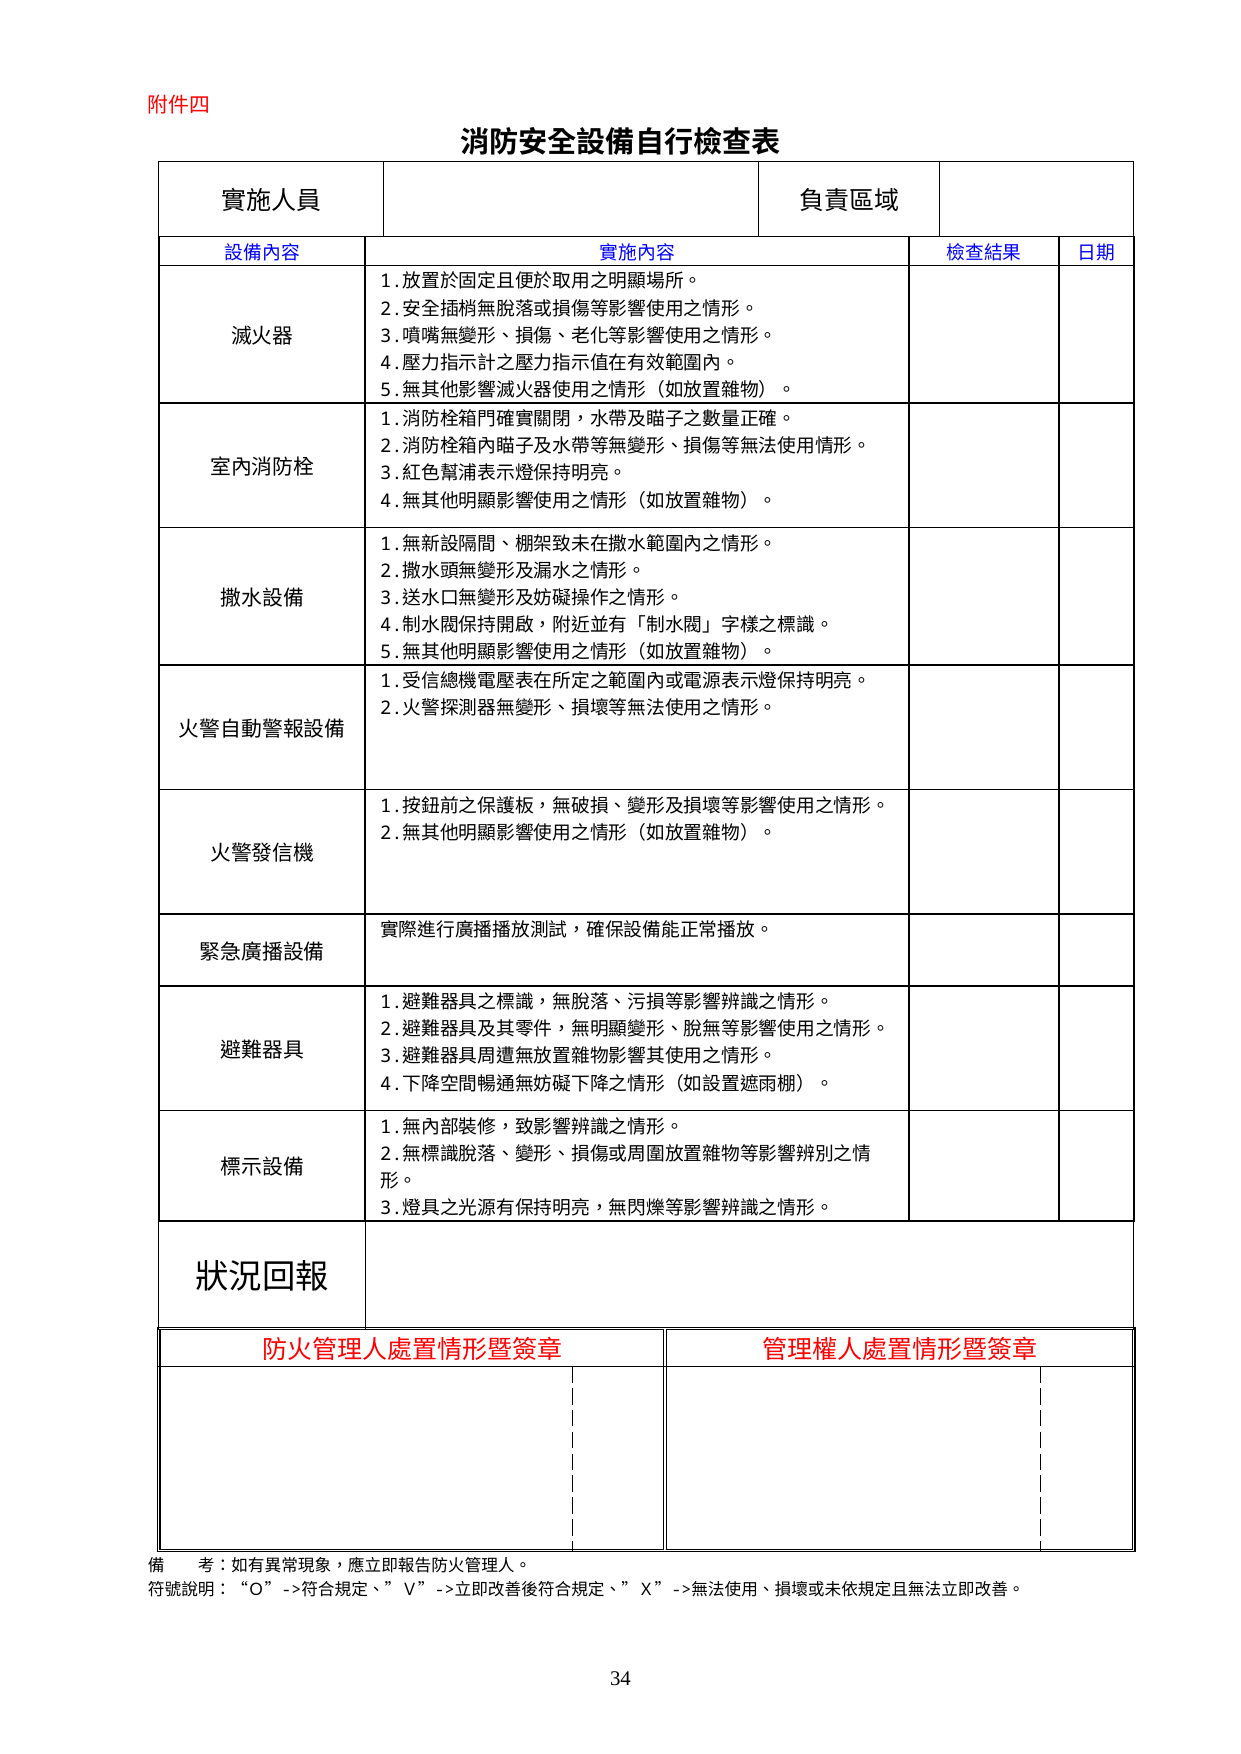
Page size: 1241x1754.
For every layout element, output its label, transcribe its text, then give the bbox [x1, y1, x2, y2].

table_header [940, 162, 1133, 236]
text 備 考：如有異常現象，應立即報告防火管理人。 [148, 1552, 1092, 1576]
table_cell [1060, 528, 1133, 664]
table_cell 撒水設備 [160, 528, 364, 664]
table_header [384, 162, 758, 236]
table_cell [667, 1367, 1040, 1549]
table_cell 防火管理人處置情形暨簽章 [161, 1330, 663, 1366]
table_cell 避難器具 [160, 987, 364, 1110]
table_cell [910, 404, 1058, 527]
table_cell 火警發信機 [160, 790, 364, 913]
table_cell 實際進行廣播播放測試，確保設備能正常播放。 [366, 915, 908, 985]
table_cell 標示設備 [160, 1111, 364, 1220]
text 消防安全設備自行檢查表 [148, 119, 1092, 161]
table_cell [573, 1367, 663, 1495]
table_cell [573, 1495, 663, 1549]
table_cell 狀況回報 [159, 1222, 365, 1327]
table_cell 滅火器 [160, 266, 364, 402]
table_cell [910, 790, 1058, 913]
text 附件四 [148, 89, 1092, 119]
table_cell 檢查結果 [910, 237, 1058, 264]
table_cell 管理權人處置情形暨簽章 [667, 1330, 1132, 1366]
text 符號說明：“Ｏ”->符合規定、”Ｖ”->立即改善後符合規定、”Ｘ”->無法使用、損壞或未依規定且無法立即改善。 [148, 1576, 1092, 1600]
table_cell 緊急廣播設備 [160, 915, 364, 985]
table_cell 1.無內部裝修，致影響辨識之情形。 2.無標識脫落、變形、損傷或周圍放置雜物等影響辨別之情形。 3.燈具之光源有保持明亮，無閃爍等影響辨識之情形。 [366, 1111, 908, 1220]
table_cell [1060, 266, 1133, 402]
table_cell [366, 1222, 1133, 1327]
table_cell 1.受信總機電壓表在所定之範圍內或電源表示燈保持明亮。 2.火警探測器無變形、損壞等無法使用之情形。 [366, 666, 908, 789]
table_cell [1060, 790, 1133, 913]
table_header 實施人員 [159, 162, 383, 236]
table_cell 1.消防栓箱門確實關閉，水帶及瞄子之數量正確。 2.消防栓箱內瞄子及水帶等無變形、損傷等無法使用情形。 3.紅色幫浦表示燈保持明亮。 4.無其他明顯影響使用之情形（如放置雜物）。 [366, 404, 908, 527]
table_cell [1040, 1367, 1132, 1495]
table_cell [910, 915, 1058, 985]
table_cell 火警自動警報設備 [160, 666, 364, 789]
table_cell 1.避難器具之標識，無脫落、污損等影響辨識之情形。 2.避難器具及其零件，無明顯變形、脫無等影響使用之情形。 3.避難器具周遭無放置雜物影響其使用之情形。 4.下降空間暢通無妨礙下降之情形（如設置遮雨棚）。 [366, 987, 908, 1110]
table_cell [1040, 1495, 1132, 1549]
table_cell 1.按鈕前之保護板，無破損、變形及損壞等影響使用之情形。 2.無其他明顯影響使用之情形（如放置雜物）。 [366, 790, 908, 913]
table_cell 1.放置於固定且便於取用之明顯場所。 2.安全插梢無脫落或損傷等影響使用之情形。 3.噴嘴無變形、損傷、老化等影響使用之情形。 4.壓力指示計之壓力指示值在有效範圍內。 5.無其他影響滅火器使用之情形（如放置雜物）。 [366, 266, 908, 402]
table_header 負責區域 [759, 162, 939, 236]
table_cell [910, 666, 1058, 789]
table_cell 實施內容 [366, 237, 908, 264]
table_cell [1060, 666, 1133, 789]
table_cell 日期 [1060, 237, 1133, 264]
table_cell [910, 987, 1058, 1110]
table_cell [910, 1111, 1058, 1220]
table_cell 室內消防栓 [160, 404, 364, 527]
table_cell [1060, 1111, 1133, 1220]
table_cell 1.無新設隔間、棚架致未在撒水範圍內之情形。 2.撒水頭無變形及漏水之情形。 3.送水口無變形及妨礙操作之情形。 4.制水閥保持開啟，附近並有「制水閥」字樣之標識。 5.無其他明顯影響使用之情形（如放置雜物）。 [366, 528, 908, 664]
table_cell 設備內容 [160, 237, 364, 264]
table_cell [1060, 404, 1133, 527]
table_cell [1060, 987, 1133, 1110]
table_cell [161, 1367, 573, 1549]
table_cell [910, 528, 1058, 664]
table_cell [910, 266, 1058, 402]
table_cell [1060, 915, 1133, 985]
